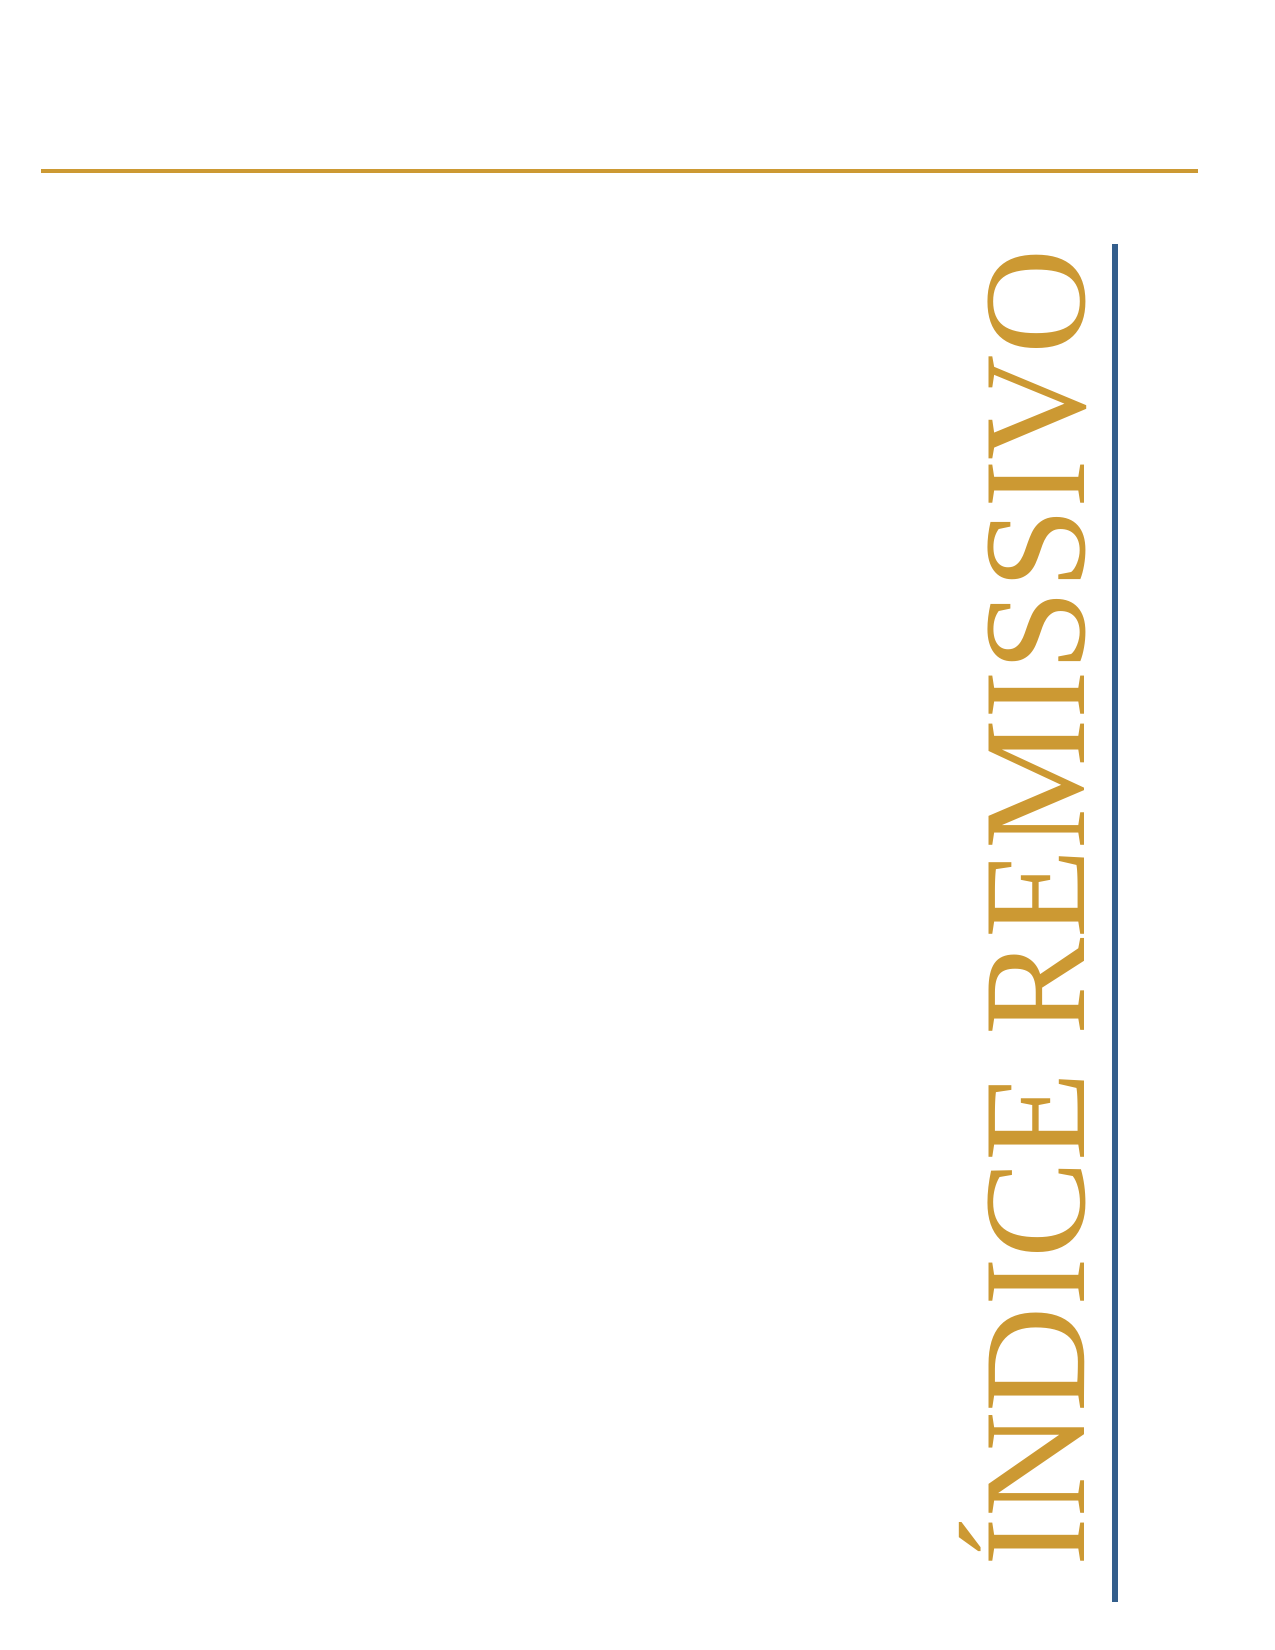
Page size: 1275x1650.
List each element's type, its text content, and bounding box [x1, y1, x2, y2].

table_header ÍNDICE REMISSIVO [942, 244, 1112, 1602]
